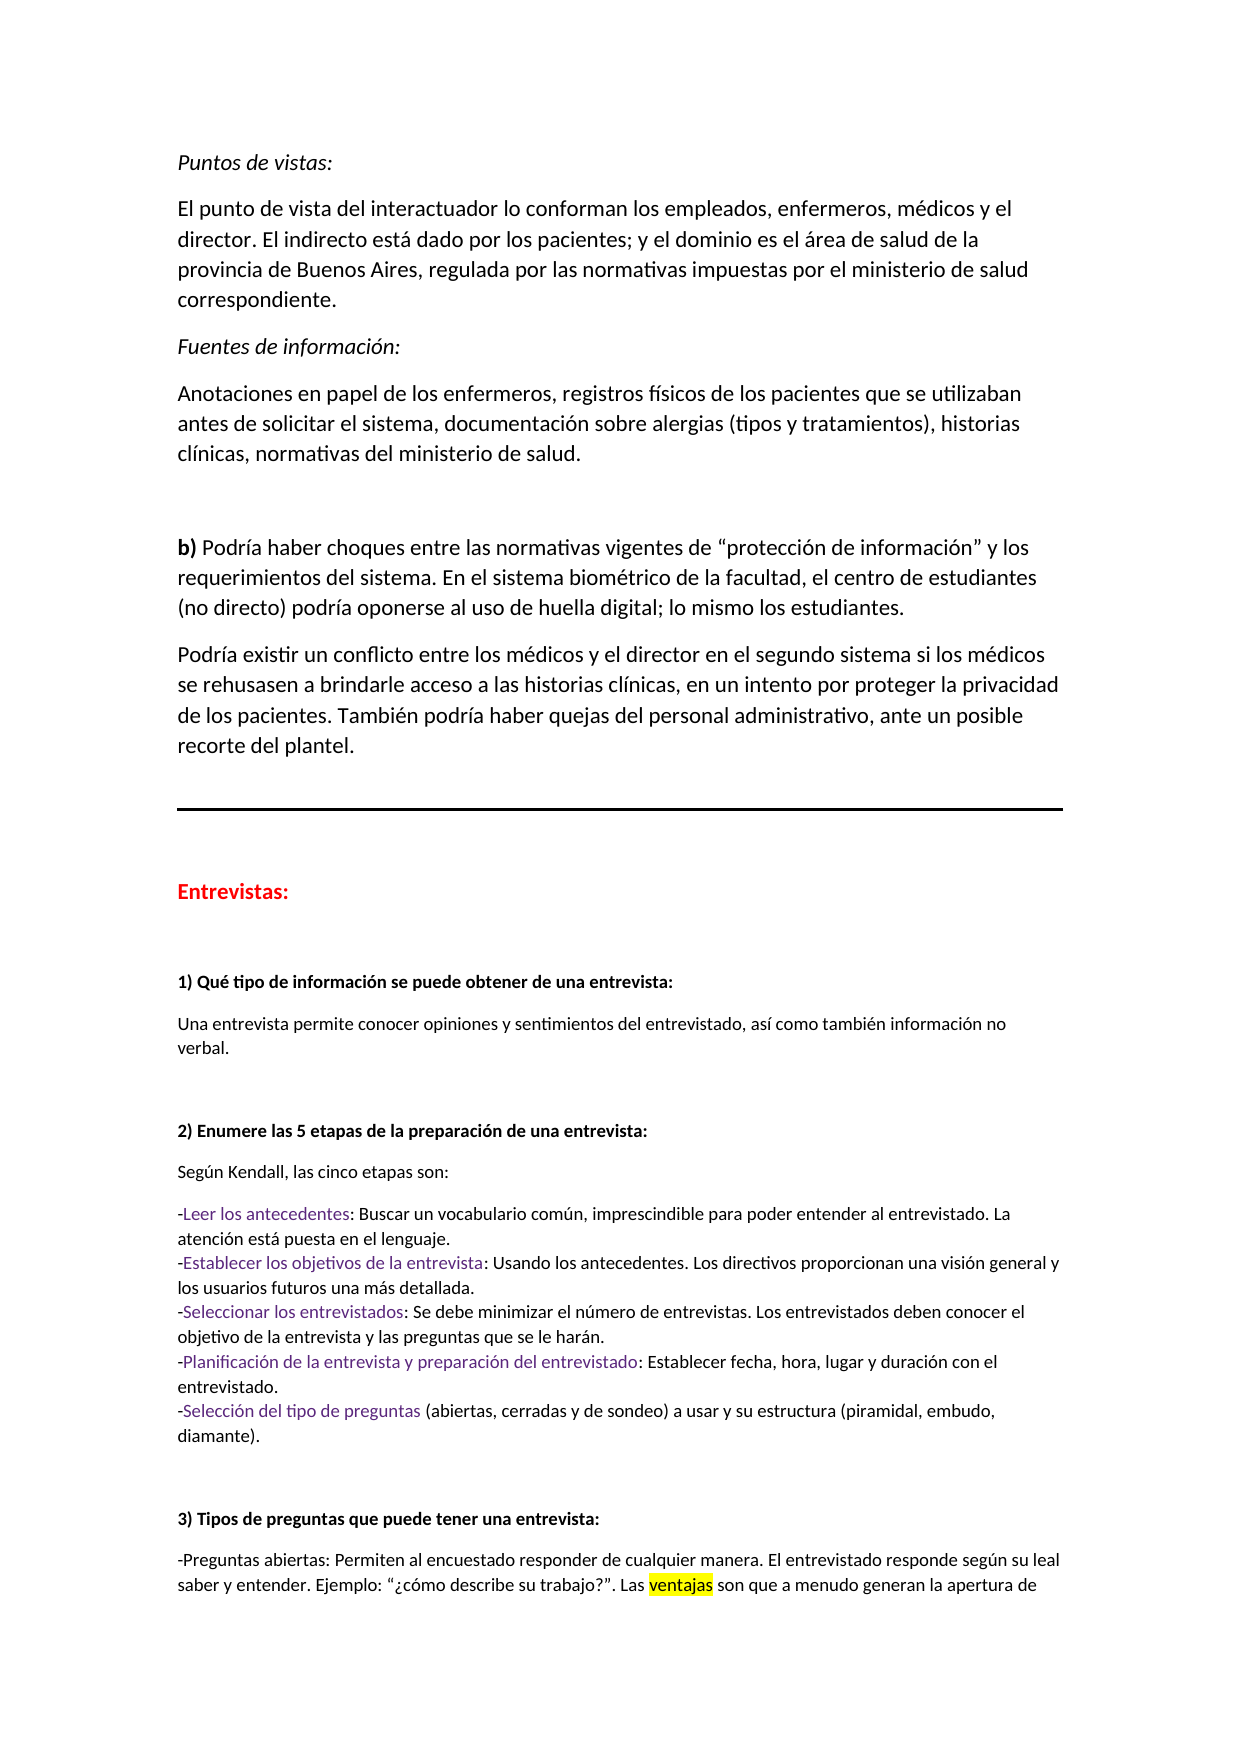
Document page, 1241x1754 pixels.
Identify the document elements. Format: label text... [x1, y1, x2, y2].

text Entrevistas: [177, 877, 1063, 905]
text El punto de vista del interactuador lo conforman los empleados, enfermeros, médicos y el director. El indirecto está dado por los pacientes; y el dominio es el área de salud de la provincia de Buenos Aires, regulada por las normativas impuestas por el ministerio de salud correspondiente. [177, 194, 1063, 313]
text Podría existir un conflicto entre los médicos y el director en el segundo sistema si los médicos se rehusasen a brindarle acceso a las historias clínicas, en un intento por proteger la privacidad de los pacientes. También podría haber quejas del personal administrativo, ante un posible recorte del plantel. [177, 640, 1063, 759]
text Fuentes de información: [177, 332, 1063, 360]
text Una entrevista permite conocer opiniones y sentimientos del entrevistado, así como también información no verbal. [177, 1012, 1063, 1059]
text 1) Qué tipo de información se puede obtener de una entrevista: [177, 971, 1063, 993]
text Anotaciones en papel de los enfermeros, registros físicos de los pacientes que se utilizaban antes de solicitar el sistema, documentación sobre alergias (tipos y tratamientos), historias clínicas, normativas del ministerio de salud. [177, 379, 1063, 467]
text -Preguntas abiertas: Permiten al encuestado responder de cualquier manera. El entrevistado responde según su leal saber y entender. Ejemplo: “¿cómo describe su trabajo?”. Las ventajas son que a menudo generan la apertura de [177, 1548, 1063, 1596]
text Puntos de vistas: [177, 148, 1063, 176]
text 2) Enumere las 5 etapas de la preparación de una entrevista: [177, 1119, 1063, 1142]
text -Leer los antecedentes: Buscar un vocabulario común, imprescindible para poder entender al entrevistado. La atención está puesta en el lenguaje. -Establecer los objetivos de la entrevista: Usando los antecedentes. Los directivos proporcionan una visión general y los usuarios futuros una más detallada. -Seleccionar los entrevistados: Se debe minimizar el número de entrevistas. Los entrevistados deben conocer el objetivo de la entrevista y las preguntas que se le harán. -Planificación de la entrevista y preparación del entrevistado: Establecer fecha, hora, lugar y duración con el entrevistado. -Selección del tipo de preguntas (abiertas, cerradas y de sondeo) a usar y su estructura (piramidal, embudo, diamante). [177, 1202, 1063, 1447]
text b) Podría haber choques entre las normativas vigentes de “protección de información” y los requerimientos del sistema. En el sistema biométrico de la facultad, el centro de estudiantes (no directo) podría oponerse al uso de huella digital; lo mismo los estudiantes. [177, 533, 1063, 621]
text Según Kendall, las cinco etapas son: [177, 1161, 1063, 1183]
text 3) Tipos de preguntas que puede tener una entrevista: [177, 1507, 1063, 1530]
